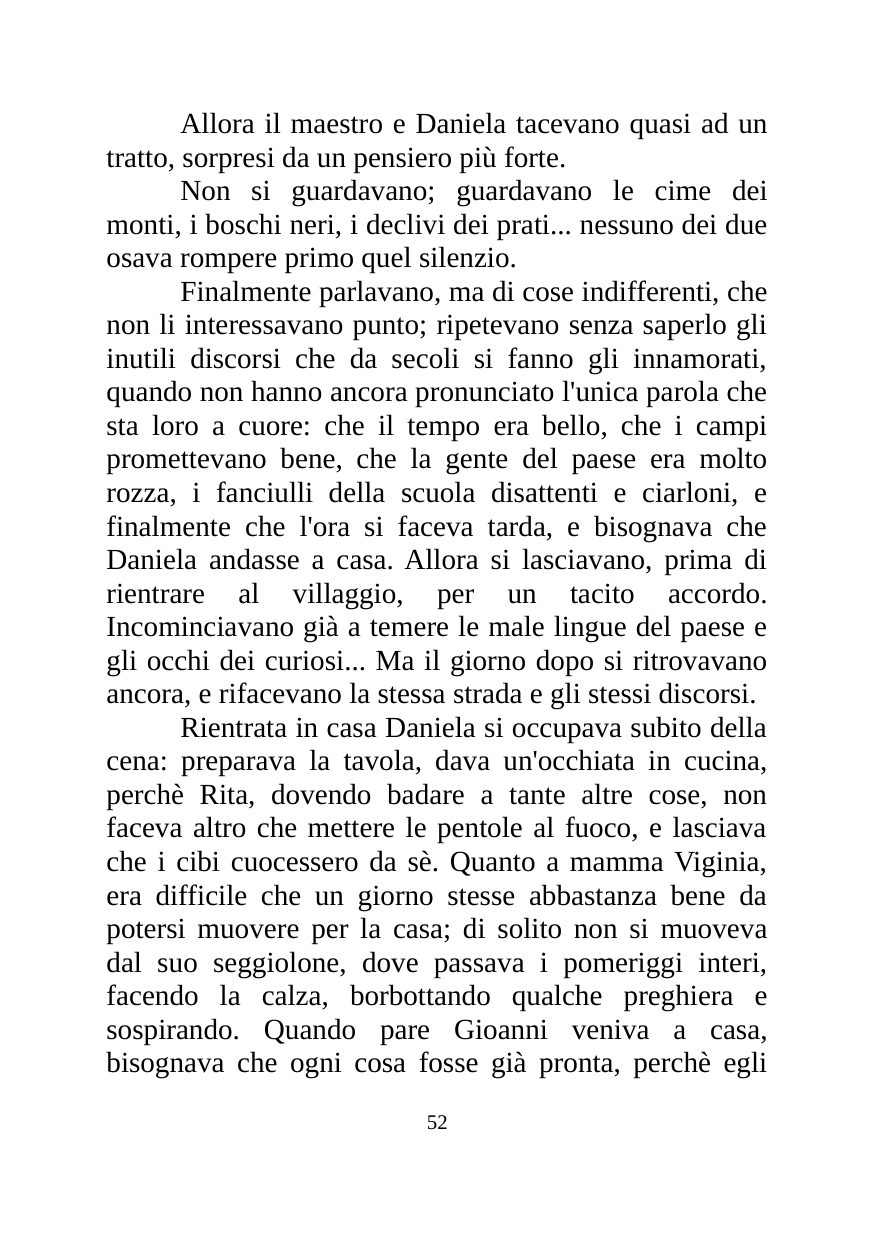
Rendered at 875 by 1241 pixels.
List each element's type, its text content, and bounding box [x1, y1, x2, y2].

text Rientrata in casa Daniela si occupava subito della cena: preparava la tavola, dava un'occhiata in cucina, perchè Rita, dovendo badare a tante altre cose, non faceva altro che mettere le pentole al fuoco, e lasciava che i cibi cuocessero da sè. Quanto a mamma Viginia, era difficile che un giorno stesse abbastanza bene da potersi muovere per la casa; di solito non si muoveva dal suo seggiolone, dove passava i pomeriggi interi, facendo la calza, borbottando qualche preghiera e sospirando. Quando pare Gioanni veniva a casa, bisognava che ogni cosa fosse già pronta, perchè egli [106, 710, 768, 1079]
text Non si guardavano; guardavano le cime dei monti, i boschi neri, i declivi dei prati... nessuno dei due osava rompere primo quel silenzio. [106, 173, 768, 274]
text Finalmente parlavano, ma di cose indifferenti, che non li interessavano punto; ripetevano senza saperlo gli inutili discorsi che da secoli si fanno gli innamorati, quando non hanno ancora pronunciato l'unica parola che sta loro a cuore: che il tempo era bello, che i campi promettevano bene, che la gente del paese era molto rozza, i fanciulli della scuola disattenti e ciarloni, e finalmente che l'ora si faceva tarda, e bisognava che Daniela andasse a casa. Allora si lasciavano, prima di rientrare al villaggio, per un tacito accordo. Incominciavano già a temere le male lingue del paese e gli occhi dei curiosi... Ma il giorno dopo si ritrovavano ancora, e rifacevano la stessa strada e gli stessi discorsi. [106, 274, 768, 710]
text Allora il maestro e Daniela tacevano quasi ad un tratto, sorpresi da un pensiero più forte. [106, 106, 768, 173]
